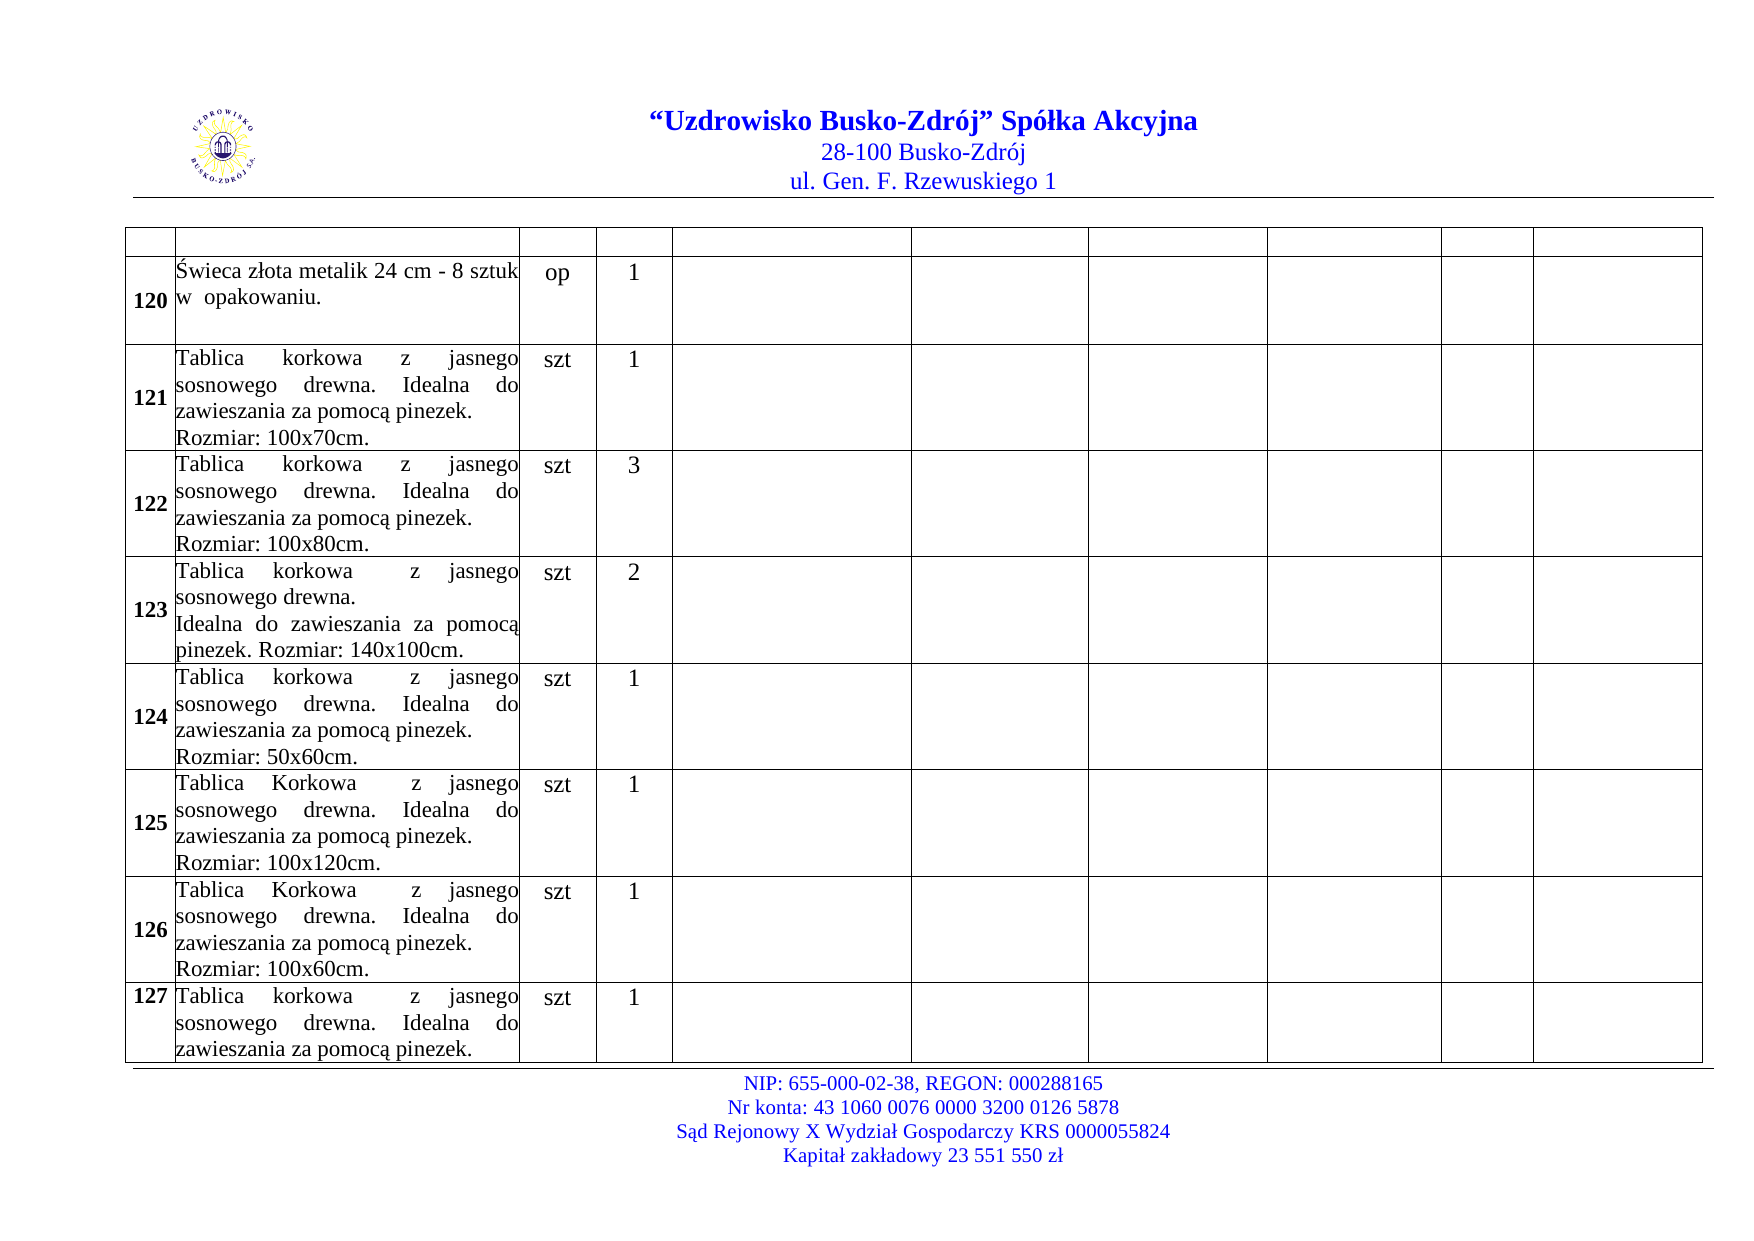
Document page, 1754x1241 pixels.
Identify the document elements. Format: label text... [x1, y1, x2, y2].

table_cell [673, 664, 911, 769]
table_cell [1268, 983, 1441, 1062]
table_cell [1706, 227, 1710, 256]
table_cell 1 [597, 877, 672, 982]
table_cell [1089, 877, 1267, 982]
table_cell [912, 451, 1088, 556]
table_cell [1706, 876, 1710, 982]
table_cell 121 [126, 345, 175, 450]
table_cell [912, 228, 1088, 256]
table_cell [1442, 451, 1533, 556]
table_cell [1268, 557, 1441, 663]
table_cell szt [520, 770, 596, 876]
table_cell op [520, 257, 596, 344]
table_cell [1534, 257, 1702, 344]
table_cell [1268, 228, 1441, 256]
table_cell [1534, 345, 1702, 450]
table_cell [1706, 982, 1710, 1062]
table_cell 3 [597, 451, 672, 556]
table_cell [673, 345, 911, 450]
table_cell [1442, 877, 1533, 982]
table_cell szt [520, 983, 596, 1062]
table_cell 124 [126, 664, 175, 769]
table_cell szt [520, 345, 596, 450]
table_cell [673, 877, 911, 982]
table_cell [1442, 770, 1533, 876]
table_cell [1089, 664, 1267, 769]
table_cell Tablica korkowa z jasnego sosnowego drewna. Idealna do zawieszania za pomocą pinezek. Rozmiar: 140x100cm. [176, 557, 519, 663]
table_cell [1706, 663, 1710, 769]
table_cell [673, 451, 911, 556]
table_cell [1710, 344, 1717, 450]
table_cell Tablica Korkowa z jasnego sosnowego drewna. Idealna do zawieszania za pomocą pinezek. Rozmiar: 100x120cm. [176, 770, 519, 876]
table_cell [1706, 556, 1710, 663]
table_cell [1268, 877, 1441, 982]
table_cell szt [520, 557, 596, 663]
table_cell [1089, 345, 1267, 450]
table_cell [176, 228, 519, 256]
table_cell [1268, 257, 1441, 344]
table_cell [1534, 557, 1702, 663]
table_cell [912, 664, 1088, 769]
table_cell [912, 345, 1088, 450]
table_cell szt [520, 877, 596, 982]
table_cell [1710, 982, 1717, 1062]
table_cell [1442, 228, 1533, 256]
table_cell [1710, 227, 1717, 256]
table_cell [912, 983, 1088, 1062]
table_cell Tablica korkowa z jasnego sosnowego drewna. Idealna do zawieszania za pomocą pinezek. Rozmiar: 100x70cm. [176, 345, 519, 450]
table_cell [1710, 663, 1717, 769]
table_cell 120 [126, 257, 175, 344]
table_cell [1710, 556, 1717, 663]
table_cell 125 [126, 770, 175, 876]
table_cell [912, 877, 1088, 982]
table_cell [1710, 769, 1717, 876]
table_cell [1534, 228, 1702, 256]
table_cell [1706, 344, 1710, 450]
table_cell [597, 228, 672, 256]
table_cell 1 [597, 770, 672, 876]
table_cell [673, 983, 911, 1062]
table_cell szt [520, 664, 596, 769]
table_cell [1089, 257, 1267, 344]
table_cell [520, 228, 596, 256]
table_cell [1706, 769, 1710, 876]
table_cell [673, 228, 911, 256]
table_cell [1710, 450, 1717, 556]
table_cell [912, 557, 1088, 663]
table_cell [1534, 770, 1702, 876]
table_cell 2 [597, 557, 672, 663]
table_cell 1 [597, 257, 672, 344]
table_cell [1534, 877, 1702, 982]
table_cell 1 [597, 664, 672, 769]
table_cell [912, 770, 1088, 876]
table_cell [1089, 557, 1267, 663]
table_cell [912, 257, 1088, 344]
table_cell [673, 257, 911, 344]
table_cell szt [520, 451, 596, 556]
table_cell [1706, 450, 1710, 556]
table_cell 1 [597, 345, 672, 450]
table_cell [1442, 257, 1533, 344]
table_cell [1706, 256, 1710, 344]
table_cell [1442, 664, 1533, 769]
table_cell [1268, 770, 1441, 876]
table_cell [673, 557, 911, 663]
table_cell [1089, 770, 1267, 876]
table_cell 1 [597, 983, 672, 1062]
table_cell Tablica Korkowa z jasnego sosnowego drewna. Idealna do zawieszania za pomocą pinezek. Rozmiar: 100x60cm. [176, 877, 519, 982]
table_cell [1268, 664, 1441, 769]
table_cell Świeca złota metalik 24 cm - 8 sztuk w opakowaniu. [176, 257, 519, 344]
table_cell [1710, 876, 1717, 982]
table_cell 126 [126, 877, 175, 982]
table_cell Tablica korkowa z jasnego sosnowego drewna. Idealna do zawieszania za pomocą pinezek. Rozmiar: 50x60cm. [176, 664, 519, 769]
table_cell [1534, 664, 1702, 769]
table_cell [1534, 451, 1702, 556]
table_cell 122 [126, 451, 175, 556]
table_cell [1089, 451, 1267, 556]
table_cell 127 [126, 983, 175, 1062]
table_cell [1089, 983, 1267, 1062]
table_cell 123 [126, 557, 175, 663]
table_cell [1442, 557, 1533, 663]
table_cell [673, 770, 911, 876]
table_cell [1268, 345, 1441, 450]
table_cell [1710, 256, 1717, 344]
table_cell Tablica korkowa z jasnego sosnowego drewna. Idealna do zawieszania za pomocą pinezek. Rozmiar: 100x80cm. [176, 451, 519, 556]
table_cell [1442, 345, 1533, 450]
table_cell [1089, 228, 1267, 256]
table_cell [126, 228, 175, 256]
table_cell Tablica korkowa z jasnego sosnowego drewna. Idealna do zawieszania za pomocą pinezek. [176, 983, 519, 1062]
table_cell [1268, 451, 1441, 556]
table_cell [1442, 983, 1533, 1062]
table_cell [1534, 983, 1702, 1062]
